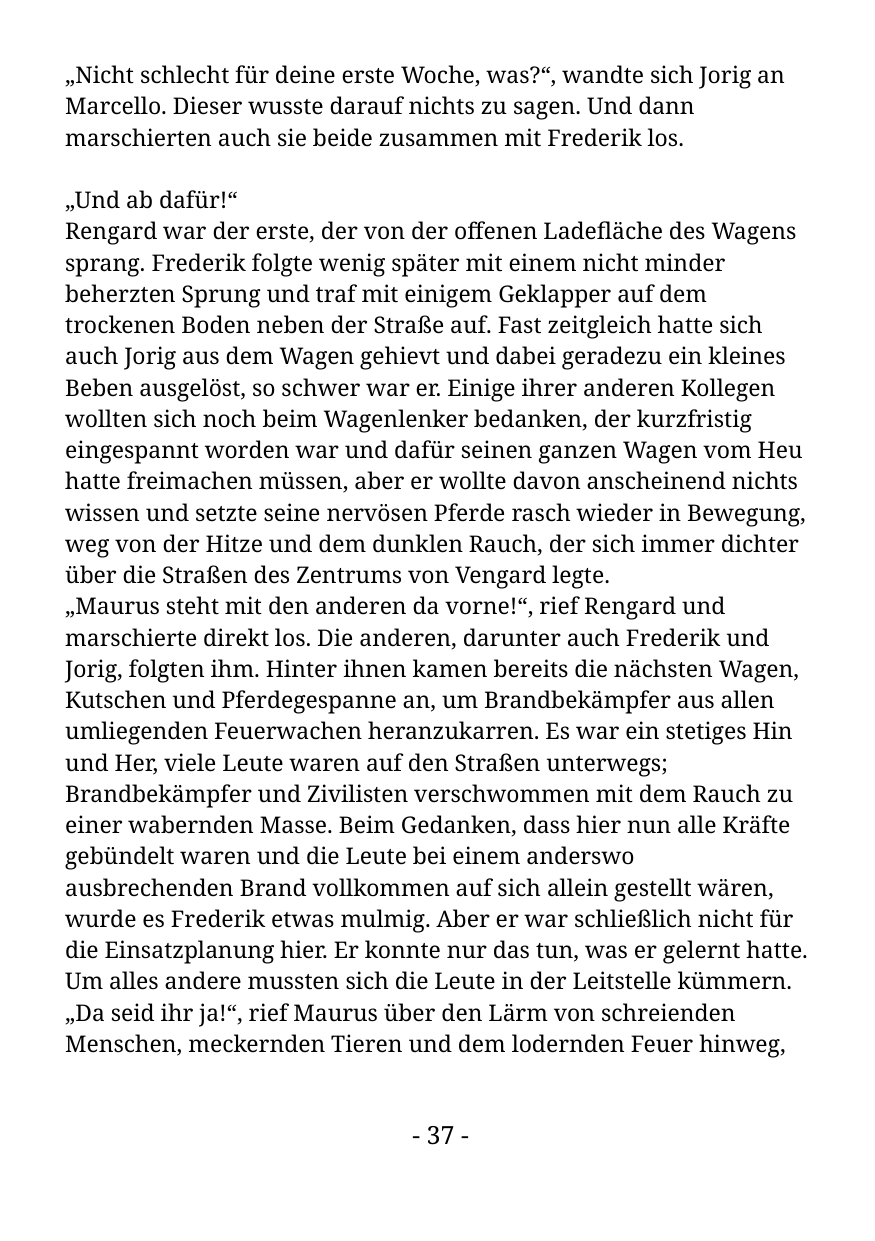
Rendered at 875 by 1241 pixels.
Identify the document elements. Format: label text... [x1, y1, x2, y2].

text „Und ab dafür!“ [65, 184, 809, 215]
text „Nicht schlecht für deine erste Woche, was?“, wandte sich Jorig an Marcello. Dieser wusste darauf nichts zu sagen. Und dann marschierten auch sie beide zusammen mit Frederik los. [65, 59, 809, 153]
text „Maurus steht mit den anderen da vorne!“, rief Rengard und marschierte direkt los. Die anderen, darunter auch Frederik und Jorig, folgten ihm. Hinter ihnen kamen bereits die nächsten Wagen, Kutschen und Pferdegespanne an, um Brandbekämpfer aus allen umliegenden Feuerwachen heranzukarren. Es war ein stetiges Hin und Her, viele Leute waren auf den Straßen unterwegs; Brandbekämpfer und Zivilisten verschwommen mit dem Rauch zu einer wabernden Masse. Beim Gedanken, dass hier nun alle Kräfte gebündelt waren und die Leute bei einem anderswo ausbrechenden Brand vollkommen auf sich allein gestellt wären, wurde es Frederik etwas mulmig. Aber er war schließlich nicht für die Einsatzplanung hier. Er konnte nur das tun, was er gelernt hatte. Um alles andere mussten sich die Leute in der Leitstelle kümmern. [65, 590, 809, 997]
text „Da seid ihr ja!“, rief Maurus über den Lärm von schreienden Menschen, meckernden Tieren und dem lodernden Feuer hinweg, [65, 997, 809, 1059]
text Rengard war der erste, der von der offenen Ladefläche des Wagens sprang. Frederik folgte wenig später mit einem nicht minder beherzten Sprung und traf mit einigem Geklapper auf dem trockenen Boden neben der Straße auf. Fast zeitgleich hatte sich auch Jorig aus dem Wagen gehievt und dabei geradezu ein kleines Beben ausgelöst, so schwer war er. Einige ihrer anderen Kollegen wollten sich noch beim Wagenlenker bedanken, der kurzfristig eingespannt worden war und dafür seinen ganzen Wagen vom Heu hatte freimachen müssen, aber er wollte davon anscheinend nichts wissen und setzte seine nervösen Pferde rasch wieder in Bewegung, weg von der Hitze und dem dunklen Rauch, der sich immer dichter über die Straßen des Zentrums von Vengard legte. [65, 215, 809, 590]
